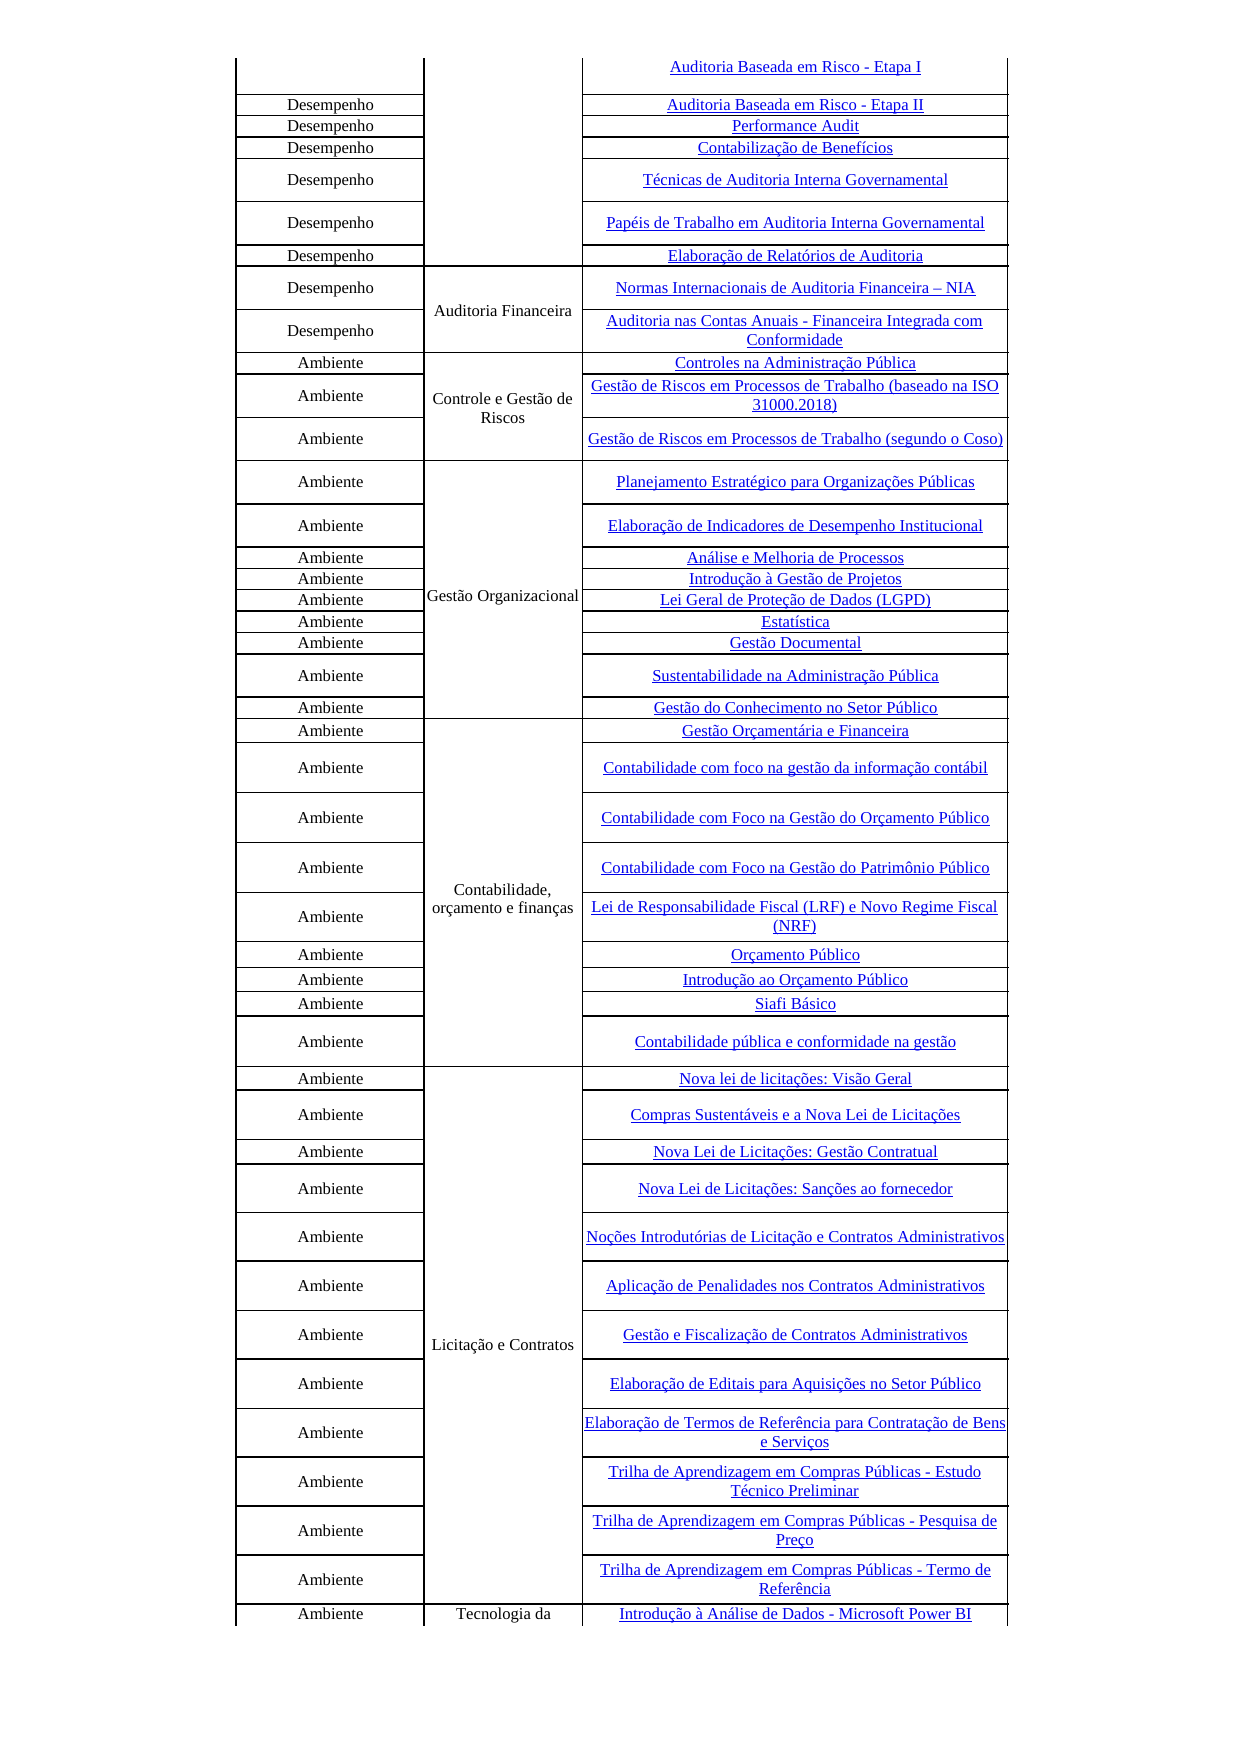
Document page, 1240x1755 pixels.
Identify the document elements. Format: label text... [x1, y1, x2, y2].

table_cell Técnicas de Auditoria Interna Governamental [583, 159, 1007, 201]
table_cell Compras Sustentáveis e a Nova Lei de Licitações [583, 1091, 1007, 1139]
table_cell Ambiente [237, 375, 423, 416]
table_cell Auditoria Financeira [425, 267, 582, 352]
table_cell Gestão e Fiscalização de Contratos Administrativos [583, 1311, 1007, 1358]
table_cell Auditoria nas Contas Anuais - Financeira Integrada com Conformidade [583, 310, 1007, 352]
table_cell Ambiente [237, 1165, 423, 1212]
table_cell Tecnologia da [425, 1605, 582, 1626]
table_cell Ambiente [237, 893, 423, 941]
table_cell Ambiente [237, 1017, 423, 1066]
table_cell Lei Geral de Proteção de Dados (LGPD) [583, 590, 1007, 610]
table_cell Contabilidade com foco na gestão da informação contábil [583, 743, 1007, 791]
table_cell Ambiente [237, 612, 423, 631]
table_header Auditoria Baseada em Risco - Etapa I [583, 58, 1007, 93]
table_cell Trilha de Aprendizagem em Compras Públicas - Pesquisa de Preço [583, 1507, 1007, 1554]
table_cell Nova Lei de Licitações: Sanções ao fornecedor [583, 1165, 1007, 1212]
table_cell Ambiente [237, 1140, 423, 1163]
table_cell Ambiente [237, 1556, 423, 1603]
table_cell Siafi Básico [583, 992, 1007, 1015]
table_cell Nova Lei de Licitações: Gestão Contratual [583, 1140, 1007, 1163]
table_cell Ambiente [237, 1311, 423, 1358]
table_cell Sustentabilidade na Administração Pública [583, 655, 1007, 696]
table_cell Papéis de Trabalho em Auditoria Interna Governamental [583, 202, 1007, 244]
table_cell Ambiente [237, 1458, 423, 1505]
table_cell Ambiente [237, 548, 423, 567]
table_cell Contabilização de Benefícios [583, 138, 1007, 157]
table_cell Contabilidade pública e conformidade na gestão [583, 1017, 1007, 1066]
table_cell Desempenho [237, 202, 423, 244]
table_cell Ambiente [237, 418, 423, 459]
table_cell Estatística [583, 612, 1007, 631]
table_cell Elaboração de Editais para Aquisições no Setor Público [583, 1360, 1007, 1407]
table_cell Ambiente [237, 942, 423, 966]
table_cell Noções Introdutórias de Licitação e Contratos Administrativos [583, 1213, 1007, 1260]
table_cell Ambiente [237, 1067, 423, 1089]
table_cell Lei de Responsabilidade Fiscal (LRF) e Novo Regime Fiscal (NRF) [583, 893, 1007, 941]
table_header [237, 58, 423, 93]
table_cell Introdução à Análise de Dados - Microsoft Power BI [583, 1605, 1007, 1626]
table_cell Performance Audit [583, 116, 1007, 136]
table_cell Contabilidade com Foco na Gestão do Orçamento Público [583, 793, 1007, 842]
table_cell Ambiente [237, 1091, 423, 1139]
table_cell Ambiente [237, 1262, 423, 1309]
table_cell Planejamento Estratégico para Organizações Públicas [583, 461, 1007, 503]
table_cell Ambiente [237, 793, 423, 842]
table_cell Desempenho [237, 95, 423, 115]
table_cell Gestão Organizacional [425, 461, 582, 717]
table_cell Elaboração de Termos de Referência para Contratação de Bens e Serviços [583, 1409, 1007, 1456]
table_cell Gestão de Riscos em Processos de Trabalho (segundo o Coso) [583, 418, 1007, 459]
table_header [425, 58, 582, 265]
table_cell Ambiente [237, 719, 423, 742]
table_cell Desempenho [237, 246, 423, 265]
table_cell Ambiente [237, 633, 423, 653]
table_cell Trilha de Aprendizagem em Compras Públicas - Estudo Técnico Preliminar [583, 1458, 1007, 1505]
table_cell Elaboração de Relatórios de Auditoria [583, 246, 1007, 265]
table_cell Auditoria Baseada em Risco - Etapa II [583, 95, 1007, 115]
table_cell Controle e Gestão de Riscos [425, 353, 582, 459]
table_cell Gestão de Riscos em Processos de Trabalho (baseado na ISO 31000.2018) [583, 375, 1007, 416]
table_cell Ambiente [237, 1213, 423, 1260]
table_cell Introdução ao Orçamento Público [583, 968, 1007, 991]
table_cell Introdução à Gestão de Projetos [583, 569, 1007, 589]
table_cell Normas Internacionais de Auditoria Financeira – NIA [583, 267, 1007, 308]
table_cell Ambiente [237, 1507, 423, 1554]
table_cell Desempenho [237, 138, 423, 157]
table_cell Ambiente [237, 590, 423, 610]
table_cell Gestão Documental [583, 633, 1007, 653]
table_cell Nova lei de licitações: Visão Geral [583, 1067, 1007, 1089]
table_cell Desempenho [237, 116, 423, 136]
table_cell Ambiente [237, 1360, 423, 1407]
table_cell Ambiente [237, 843, 423, 891]
table_cell Trilha de Aprendizagem em Compras Públicas - Termo de Referência [583, 1556, 1007, 1603]
table_cell Ambiente [237, 743, 423, 791]
table_cell Ambiente [237, 353, 423, 373]
table_cell Análise e Melhoria de Processos [583, 548, 1007, 567]
table_cell Orçamento Público [583, 942, 1007, 966]
table_cell Ambiente [237, 655, 423, 696]
table_cell Ambiente [237, 1409, 423, 1456]
table_cell Ambiente [237, 992, 423, 1015]
table_cell Elaboração de Indicadores de Desempenho Institucional [583, 505, 1007, 546]
table_cell Desempenho [237, 267, 423, 308]
table_cell Desempenho [237, 310, 423, 352]
table_cell Contabilidade, orçamento e finanças [425, 719, 582, 1066]
table_cell Gestão do Conhecimento no Setor Público [583, 698, 1007, 717]
table_cell Contabilidade com Foco na Gestão do Patrimônio Público [583, 843, 1007, 891]
table_cell Aplicação de Penalidades nos Contratos Administrativos [583, 1262, 1007, 1309]
table_cell Ambiente [237, 968, 423, 991]
table_cell Ambiente [237, 569, 423, 589]
table_cell Ambiente [237, 698, 423, 717]
table_cell Ambiente [237, 1605, 423, 1626]
table_cell Ambiente [237, 461, 423, 503]
table_cell Ambiente [237, 505, 423, 546]
table_cell Gestão Orçamentária e Financeira [583, 719, 1007, 742]
table_cell Controles na Administração Pública [583, 353, 1007, 373]
table_cell Desempenho [237, 159, 423, 201]
table_cell Licitação e Contratos [425, 1067, 582, 1603]
